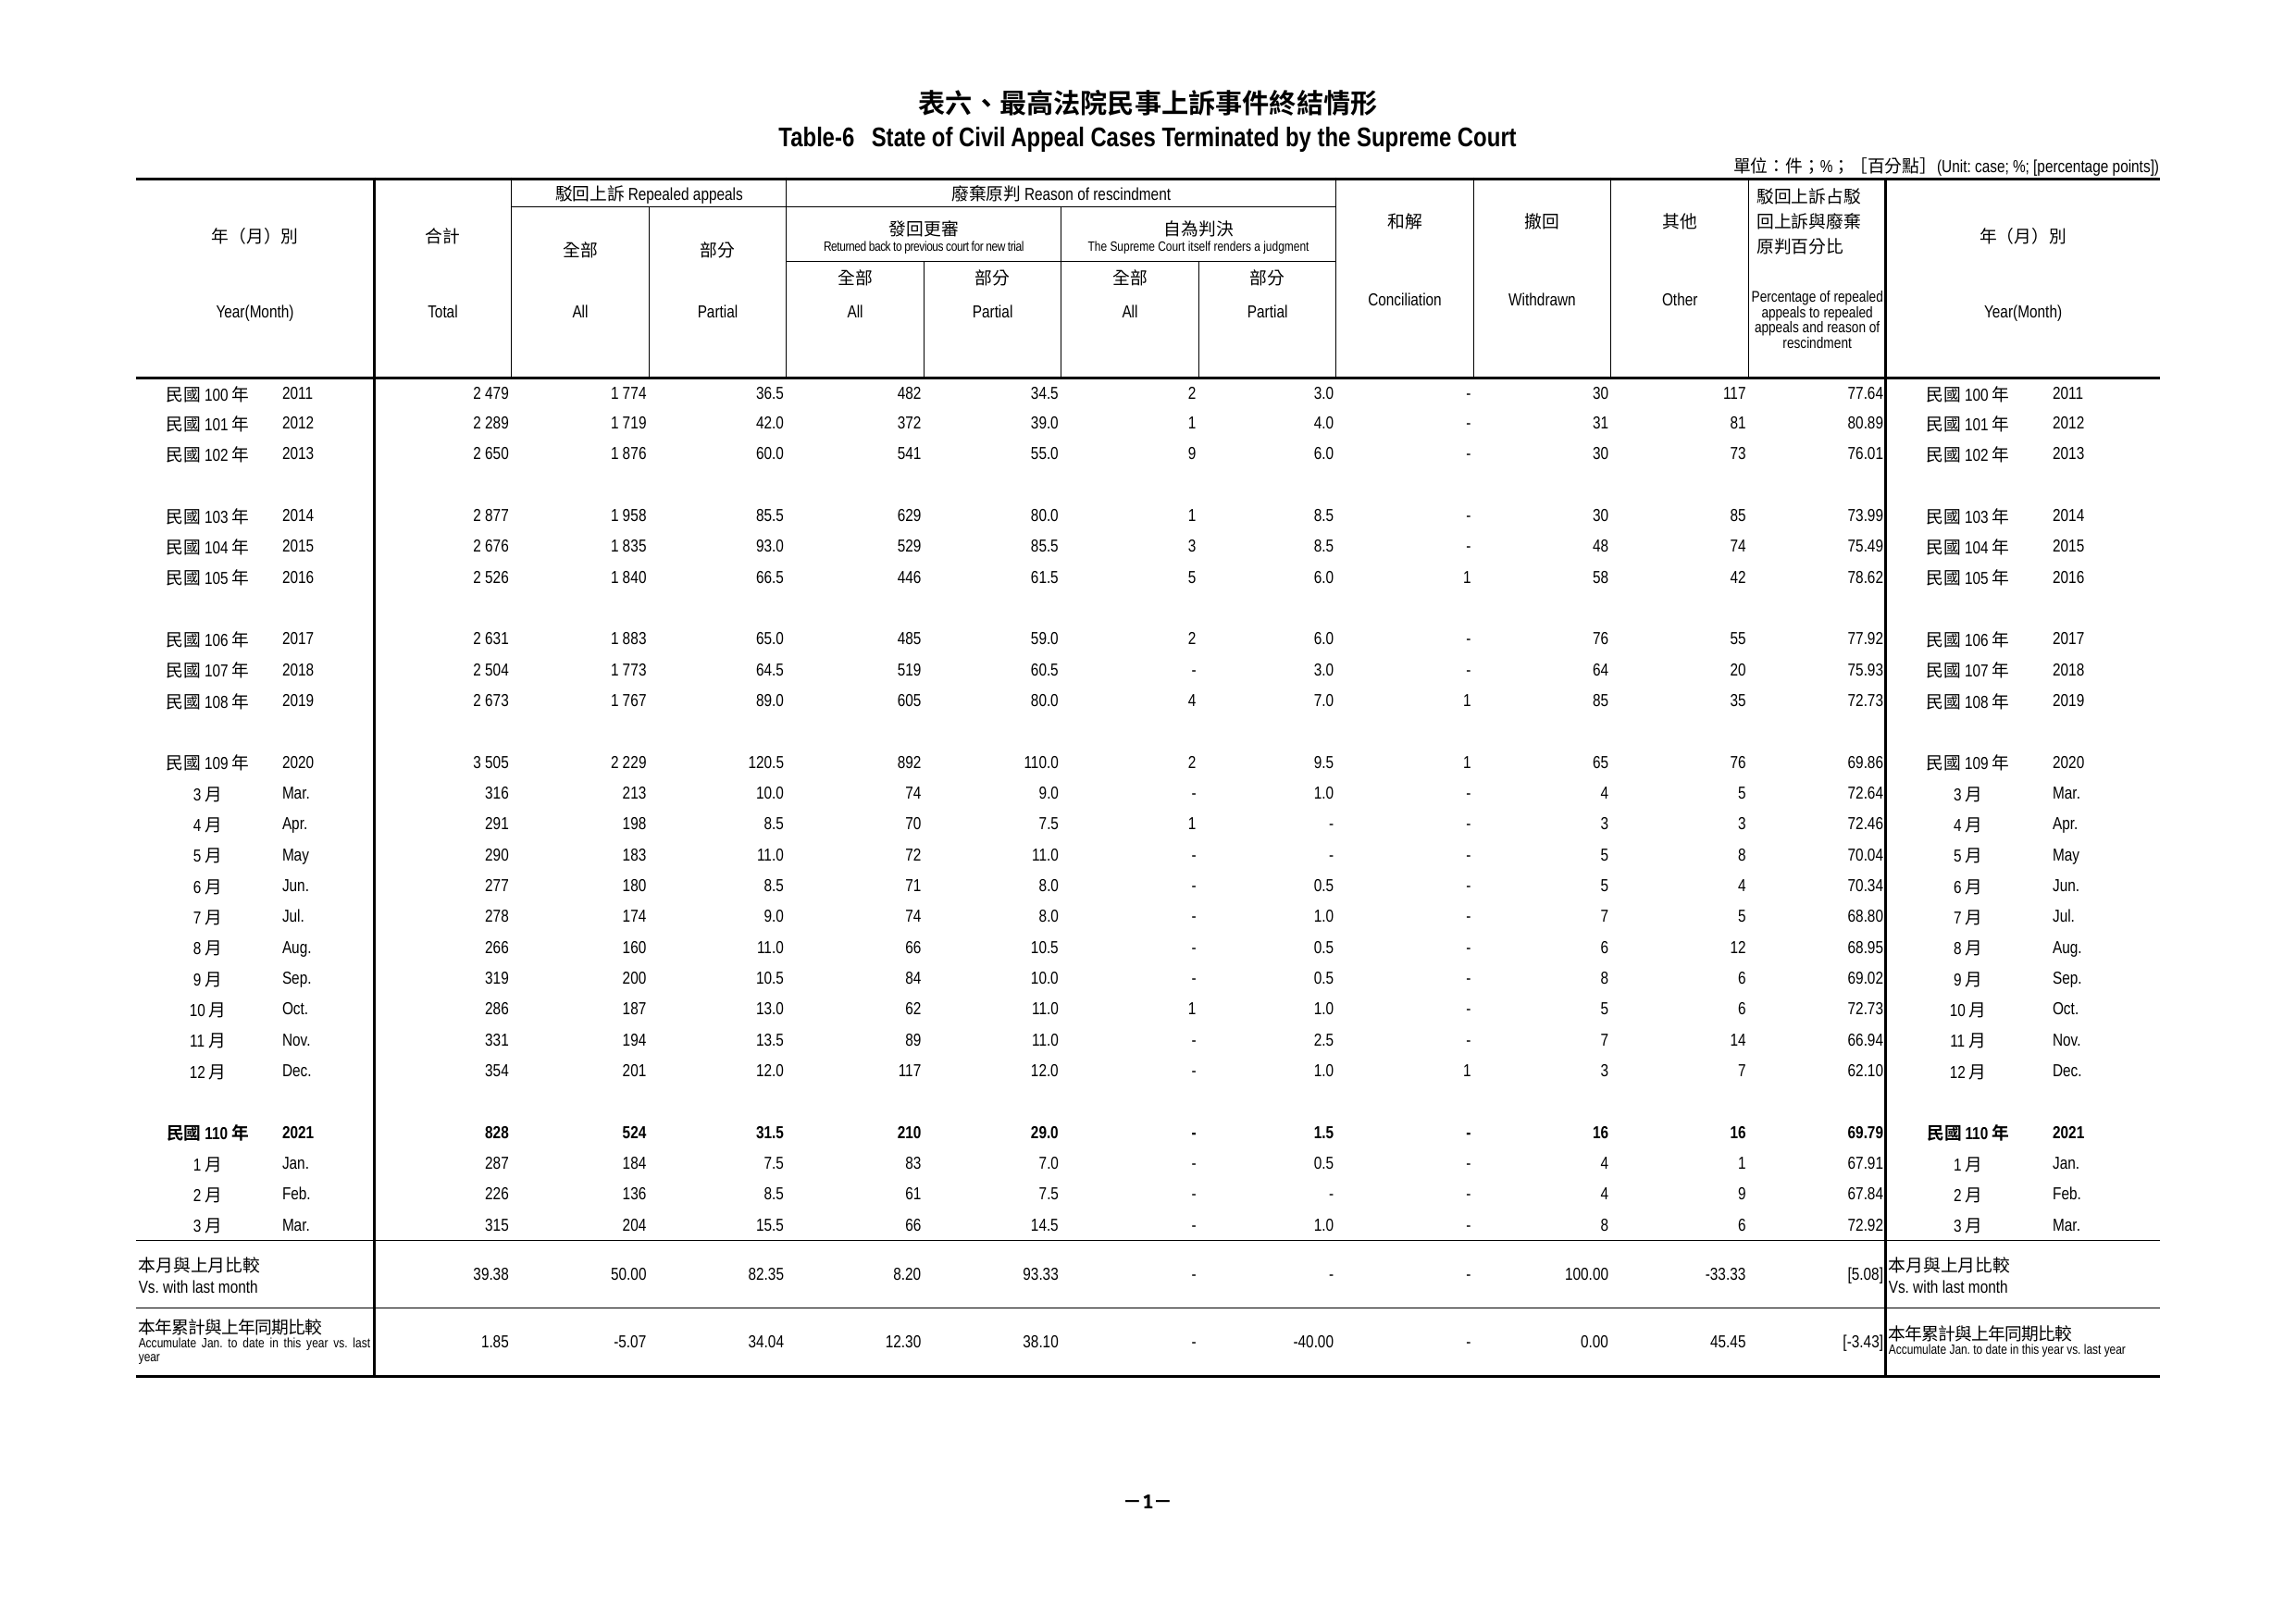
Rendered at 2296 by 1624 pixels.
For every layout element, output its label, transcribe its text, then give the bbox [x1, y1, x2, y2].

table_cell 8.0 [924, 901, 1061, 932]
table_cell - [1336, 1117, 1473, 1147]
table_cell 187 [512, 994, 649, 1024]
table_cell 7.5 [924, 1179, 1061, 1209]
table_cell Oct. [2050, 994, 2160, 1024]
table_cell Feb. [2050, 1179, 2160, 1209]
table_cell 120.5 [649, 747, 786, 777]
table_cell 73.99 [1748, 500, 1884, 530]
table_cell [787, 716, 924, 747]
table_cell 民國100年 [1887, 379, 2050, 407]
table_cell 82.35 [649, 1241, 786, 1308]
table_cell All [1061, 290, 1198, 377]
table_cell [1887, 592, 2050, 623]
table_cell Sep. [2050, 962, 2160, 993]
table_cell 62 [787, 994, 924, 1024]
table_cell 9 [1611, 1179, 1748, 1209]
table_cell Conciliation [1336, 290, 1473, 377]
table_cell [1061, 1086, 1198, 1117]
table_cell 本年累計與上年同期比較 Accumulate Jan. to date in this year vs. last year [1887, 1308, 2160, 1375]
table_cell 3.0 [1198, 379, 1336, 407]
table_cell - [1336, 901, 1473, 932]
table_cell [1336, 469, 1473, 500]
table_cell 226 [376, 1179, 511, 1209]
table_cell 12月 [136, 1055, 279, 1085]
table_cell 64.5 [649, 654, 786, 685]
table_header 駁回上訴Repealed appeals [512, 180, 786, 206]
table_cell 9.0 [924, 777, 1061, 808]
table_cell 31.5 [649, 1117, 786, 1147]
table_cell 70 [787, 809, 924, 839]
table_cell - [1061, 932, 1198, 962]
table_cell 1 [1336, 747, 1473, 777]
table_cell 42.0 [649, 407, 786, 438]
table_cell 2014 [279, 500, 373, 530]
table_cell [279, 469, 373, 500]
table_cell 民國105年 [1887, 562, 2050, 592]
table_cell 72 [787, 839, 924, 870]
table_cell - [1336, 994, 1473, 1024]
table_cell 67.91 [1748, 1147, 1884, 1178]
table_cell [376, 592, 511, 623]
table_cell 3月 [1887, 777, 2050, 808]
table_cell 14 [1611, 1024, 1748, 1055]
table_cell 民國107年 [1887, 654, 2050, 685]
table_cell 485 [787, 624, 924, 654]
table_cell 5 [1473, 839, 1611, 870]
table_cell 80.0 [924, 685, 1061, 715]
table_cell Apr. [279, 809, 373, 839]
table_cell 80.0 [924, 500, 1061, 530]
table_cell [1198, 716, 1336, 747]
table_cell Nov. [279, 1024, 373, 1055]
table_cell 31 [1473, 407, 1611, 438]
table_cell 1.0 [1198, 994, 1336, 1024]
table_cell - [1336, 379, 1473, 407]
table_cell 民國109年 [1887, 747, 2050, 777]
table_cell 2013 [2050, 439, 2160, 469]
table_cell 11.0 [924, 1024, 1061, 1055]
table_cell 2017 [2050, 624, 2160, 654]
table_cell 1.0 [1198, 777, 1336, 808]
table_cell - [1336, 839, 1473, 870]
table_cell [2050, 1086, 2160, 1117]
table_cell - [1336, 1179, 1473, 1209]
table_cell 10月 [1887, 994, 2050, 1024]
table_cell 民國110年 [1887, 1117, 2050, 1147]
table_cell - [1061, 901, 1198, 932]
table_cell 2019 [279, 685, 373, 715]
table_cell 11.0 [649, 932, 786, 962]
table_cell 286 [376, 994, 511, 1024]
table_cell 89 [787, 1024, 924, 1055]
table_cell - [1336, 1147, 1473, 1178]
table_cell 30 [1473, 439, 1611, 469]
table_cell 136 [512, 1179, 649, 1209]
table_cell Jun. [279, 870, 373, 900]
table_cell 6 [1611, 994, 1748, 1024]
table_cell 61 [787, 1179, 924, 1209]
table_cell 2 631 [376, 624, 511, 654]
table_cell Percentage of repealed appeals to repealed appeals and reason of rescindment [1749, 290, 1884, 377]
table_cell 34.5 [924, 379, 1061, 407]
table_cell 59.0 [924, 624, 1061, 654]
table_cell 0.00 [1473, 1308, 1611, 1375]
table_cell 84 [787, 962, 924, 993]
table_cell 61.5 [924, 562, 1061, 592]
table_header 和解 [1336, 180, 1473, 261]
table_cell 39.0 [924, 407, 1061, 438]
table_cell [136, 716, 279, 747]
table_header 其他 [1611, 180, 1748, 261]
table_cell [1611, 1086, 1748, 1117]
table_cell -5.07 [512, 1308, 649, 1375]
table_cell 自為判決 The Supreme Court itself renders a judgment [1061, 207, 1335, 261]
table_cell Mar. [2050, 777, 2160, 808]
table_cell 0.5 [1198, 932, 1336, 962]
table_cell 77.64 [1748, 379, 1884, 407]
table_cell Jan. [279, 1147, 373, 1178]
table_cell - [1061, 839, 1198, 870]
table_cell - [1061, 1179, 1198, 1209]
table_cell 本月與上月比較 Vs. with last month [136, 1241, 373, 1308]
table_cell 6 [1611, 1209, 1748, 1240]
table_cell 29.0 [924, 1117, 1061, 1147]
table_cell 200 [512, 962, 649, 993]
table_cell 2021 [2050, 1117, 2160, 1147]
table_cell 8.5 [649, 1179, 786, 1209]
table_cell [512, 469, 649, 500]
table_cell 1.0 [1198, 1055, 1336, 1085]
table_cell 1.85 [376, 1308, 511, 1375]
table_cell 1 774 [512, 379, 649, 407]
table_cell - [1336, 439, 1473, 469]
table_cell 60.0 [649, 439, 786, 469]
table_cell 69.02 [1748, 962, 1884, 993]
table_cell 66 [787, 932, 924, 962]
table_cell 8月 [1887, 932, 2050, 962]
table_cell - [1061, 1055, 1198, 1085]
table_cell [1748, 716, 1884, 747]
table_cell 8.5 [649, 809, 786, 839]
table_cell 117 [1611, 379, 1748, 407]
table_cell Withdrawn [1474, 290, 1610, 377]
table_cell 5 [1473, 994, 1611, 1024]
table_cell 2011 [279, 379, 373, 407]
table_cell [649, 1086, 786, 1117]
table_cell 78.62 [1748, 562, 1884, 592]
table_cell 6 [1611, 962, 1748, 993]
table_cell All [512, 290, 649, 377]
table_cell 8.0 [924, 870, 1061, 900]
table_cell 1 [1061, 407, 1198, 438]
table_cell 5 [1061, 562, 1198, 592]
table_cell - [1061, 870, 1198, 900]
table_cell 民國101年 [1887, 407, 2050, 438]
table_cell 198 [512, 809, 649, 839]
table_cell - [1336, 1241, 1473, 1308]
table_cell 2.5 [1198, 1024, 1336, 1055]
table_cell 8 [1611, 839, 1748, 870]
table_cell 1 773 [512, 654, 649, 685]
table_cell 4 [1473, 1147, 1611, 1178]
text 表六、最高法院民事上訴事件終結情形 [137, 82, 2159, 121]
table_cell 全部 [787, 262, 924, 290]
table_cell 8月 [136, 932, 279, 962]
table_cell [2050, 469, 2160, 500]
table_cell 1 [1336, 562, 1473, 592]
table_cell Total [376, 290, 511, 377]
table_cell 民國104年 [1887, 531, 2050, 562]
table_cell 發回更審 Returned back to previous court for new trial [787, 207, 1061, 261]
table_cell 民國108年 [1887, 685, 2050, 715]
table_cell 85 [1611, 500, 1748, 530]
table_cell 7月 [136, 901, 279, 932]
table_cell 519 [787, 654, 924, 685]
table_cell 100.00 [1473, 1241, 1611, 1308]
table_cell May [279, 839, 373, 870]
table_cell 民國110年 [136, 1117, 279, 1147]
table_cell 68.95 [1748, 932, 1884, 962]
table_cell 35 [1611, 685, 1748, 715]
table_cell 部分 [1199, 262, 1335, 290]
table_cell [136, 592, 279, 623]
table_cell 8 [1473, 962, 1611, 993]
table_cell 2013 [279, 439, 373, 469]
table_cell [924, 716, 1061, 747]
table_cell [1336, 1086, 1473, 1117]
table_cell 319 [376, 962, 511, 993]
table_cell 2019 [2050, 685, 2160, 715]
table_cell [649, 716, 786, 747]
table_cell Aug. [279, 932, 373, 962]
table_cell 524 [512, 1117, 649, 1147]
table_cell 民國105年 [136, 562, 279, 592]
table_cell - [1061, 654, 1198, 685]
table_cell [279, 716, 373, 747]
table_cell 80.89 [1748, 407, 1884, 438]
table_cell 72.73 [1748, 685, 1884, 715]
table_cell 6.0 [1198, 439, 1336, 469]
table_cell 1 835 [512, 531, 649, 562]
table_cell 7.5 [649, 1147, 786, 1178]
table_cell [279, 592, 373, 623]
table_cell - [1336, 1209, 1473, 1240]
table_cell 4月 [136, 809, 279, 839]
table_cell 4 [1473, 777, 1611, 808]
table_cell 1 958 [512, 500, 649, 530]
table_cell 372 [787, 407, 924, 438]
table_cell 110.0 [924, 747, 1061, 777]
table_header 撤回 [1474, 180, 1610, 261]
table_cell Jan. [2050, 1147, 2160, 1178]
table_cell [376, 716, 511, 747]
table_cell [136, 469, 279, 500]
table_cell Year(Month) [136, 290, 373, 377]
table_cell 10.5 [649, 962, 786, 993]
table_cell 2 289 [376, 407, 511, 438]
table_cell 892 [787, 747, 924, 777]
table_cell 316 [376, 777, 511, 808]
table_cell May [2050, 839, 2160, 870]
table_cell 81 [1611, 407, 1748, 438]
table_cell 13.0 [649, 994, 786, 1024]
table_cell - [1061, 1308, 1198, 1375]
table_cell 290 [376, 839, 511, 870]
table_cell 11.0 [924, 994, 1061, 1024]
table_cell 2016 [2050, 562, 2160, 592]
table_cell Aug. [2050, 932, 2160, 962]
table_cell 70.34 [1748, 870, 1884, 900]
table_cell -33.33 [1611, 1241, 1748, 1308]
table_cell 3 [1473, 809, 1611, 839]
table_cell [1611, 592, 1748, 623]
table_cell [1198, 1086, 1336, 1117]
table_cell [1473, 716, 1611, 747]
table_cell 民國107年 [136, 654, 279, 685]
table_cell 本月與上月比較 Vs. with last month [1887, 1241, 2160, 1308]
table_cell 93.0 [649, 531, 786, 562]
table_cell [649, 469, 786, 500]
table_cell 民國104年 [136, 531, 279, 562]
table_cell 20 [1611, 654, 1748, 685]
table_cell 2015 [2050, 531, 2160, 562]
table_cell 2 229 [512, 747, 649, 777]
table_cell 3月 [136, 1209, 279, 1240]
table_cell 1月 [1887, 1147, 2050, 1178]
table_cell 1.5 [1198, 1117, 1336, 1147]
table_cell 30 [1473, 379, 1611, 407]
table_cell 7.5 [924, 809, 1061, 839]
table_cell [136, 1086, 279, 1117]
table_cell [924, 1086, 1061, 1117]
table_cell 4.0 [1198, 407, 1336, 438]
table_cell - [1198, 1241, 1336, 1308]
table_cell 6.0 [1198, 624, 1336, 654]
table_cell 160 [512, 932, 649, 962]
table_cell 民國106年 [136, 624, 279, 654]
table_cell [1198, 592, 1336, 623]
table_cell 72.92 [1748, 1209, 1884, 1240]
table_cell [2050, 716, 2160, 747]
table_cell 7 [1473, 1024, 1611, 1055]
table_cell 183 [512, 839, 649, 870]
table_cell Jul. [279, 901, 373, 932]
table_cell 1 [1611, 1147, 1748, 1178]
table_cell [1061, 469, 1198, 500]
table_cell 0.5 [1198, 870, 1336, 900]
table_cell 1 767 [512, 685, 649, 715]
table_cell 8.5 [1198, 531, 1336, 562]
table_cell 12.0 [924, 1055, 1061, 1085]
table_cell 3 [1061, 531, 1198, 562]
table_cell 8.20 [787, 1241, 924, 1308]
table_cell [1474, 261, 1610, 290]
table_cell 66.94 [1748, 1024, 1884, 1055]
table_cell 201 [512, 1055, 649, 1085]
table_cell 541 [787, 439, 924, 469]
table_cell [787, 1086, 924, 1117]
table_cell -40.00 [1198, 1308, 1336, 1375]
table_cell 1 840 [512, 562, 649, 592]
table_cell 11.0 [924, 839, 1061, 870]
table_cell 2 673 [376, 685, 511, 715]
table_cell 3 [1473, 1055, 1611, 1085]
table_cell 2020 [279, 747, 373, 777]
table_cell 民國101年 [136, 407, 279, 438]
table_cell [1473, 1086, 1611, 1117]
table_cell 529 [787, 531, 924, 562]
table_cell 全部 [1061, 262, 1198, 290]
table_cell [512, 1086, 649, 1117]
table_cell 67.84 [1748, 1179, 1884, 1209]
table_cell 76 [1611, 747, 1748, 777]
table_cell 184 [512, 1147, 649, 1178]
table_cell 0.5 [1198, 962, 1336, 993]
table_cell 58 [1473, 562, 1611, 592]
table_cell 7.0 [924, 1147, 1061, 1178]
table_cell 266 [376, 932, 511, 962]
table_cell [787, 592, 924, 623]
table_cell 12 [1611, 932, 1748, 962]
table_cell [512, 592, 649, 623]
table_cell 70.04 [1748, 839, 1884, 870]
table_cell [5.08] [1748, 1241, 1884, 1308]
table_cell Partial [650, 290, 786, 377]
table_cell 8 [1473, 1209, 1611, 1240]
table_cell 4月 [1887, 809, 2050, 839]
table_cell Jul. [2050, 901, 2160, 932]
table_cell 14.5 [924, 1209, 1061, 1240]
table_cell 291 [376, 809, 511, 839]
table_cell [2050, 592, 2160, 623]
table_cell 210 [787, 1117, 924, 1147]
table_cell Jun. [2050, 870, 2160, 900]
table_cell 1 [1061, 994, 1198, 1024]
table_cell 5 [1611, 777, 1748, 808]
table_cell 85.5 [924, 531, 1061, 562]
table_cell 89.0 [649, 685, 786, 715]
table_cell 2 [1061, 747, 1198, 777]
table_cell Year(Month) [1887, 290, 2160, 377]
table_cell Dec. [2050, 1055, 2160, 1085]
table_cell [279, 1086, 373, 1117]
table_cell - [1336, 809, 1473, 839]
table_cell 12.0 [649, 1055, 786, 1085]
table_cell - [1336, 531, 1473, 562]
table_cell 6月 [136, 870, 279, 900]
table_cell 7月 [1887, 901, 2050, 932]
table_cell 315 [376, 1209, 511, 1240]
table_cell 15.5 [649, 1209, 786, 1240]
table_cell 10.5 [924, 932, 1061, 962]
table_cell - [1061, 962, 1198, 993]
table_cell 民國106年 [1887, 624, 2050, 654]
table_cell - [1336, 654, 1473, 685]
table_cell 93.33 [924, 1241, 1061, 1308]
table_cell [1473, 592, 1611, 623]
table_cell 180 [512, 870, 649, 900]
table_cell 2月 [1887, 1179, 2050, 1209]
table_cell [1336, 261, 1473, 290]
table_cell Mar. [2050, 1209, 2160, 1240]
table_cell 2 676 [376, 531, 511, 562]
table_cell Partial [925, 290, 1061, 377]
table_cell - [1336, 962, 1473, 993]
table_header 廢棄原判Reason of rescindment [787, 180, 1335, 206]
table_cell 9 [1061, 439, 1198, 469]
table_cell 0.5 [1198, 1147, 1336, 1178]
table_cell 83 [787, 1147, 924, 1178]
table_cell 2 [1061, 379, 1198, 407]
table_cell 2017 [279, 624, 373, 654]
table_cell - [1336, 932, 1473, 962]
table_cell 2018 [279, 654, 373, 685]
table_cell 2015 [279, 531, 373, 562]
table_cell [1198, 469, 1336, 500]
table_cell 66 [787, 1209, 924, 1240]
table_cell 1 719 [512, 407, 649, 438]
table_cell 446 [787, 562, 924, 592]
table_cell 11月 [136, 1024, 279, 1055]
table_cell 38.10 [924, 1308, 1061, 1375]
table_cell 3 [1611, 809, 1748, 839]
table_cell [1611, 261, 1748, 290]
table_cell 16 [1473, 1117, 1611, 1147]
table_cell 全部 [512, 207, 649, 290]
table_cell 6月 [1887, 870, 2050, 900]
table_cell 民國109年 [136, 747, 279, 777]
table_cell 50.00 [512, 1241, 649, 1308]
table_cell 3.0 [1198, 654, 1336, 685]
table_cell - [1198, 1179, 1336, 1209]
table_cell 1 [1061, 809, 1198, 839]
table_cell 36.5 [649, 379, 786, 407]
table_cell - [1198, 809, 1336, 839]
table_cell 9.5 [1198, 747, 1336, 777]
table_cell 117 [787, 1055, 924, 1085]
table_cell 2 504 [376, 654, 511, 685]
table_cell [1748, 592, 1884, 623]
table_cell 11月 [1887, 1024, 2050, 1055]
table_cell - [1061, 1209, 1198, 1240]
table_cell Feb. [279, 1179, 373, 1209]
table_header 駁回上訴占駁回上訴與廢棄原判百分比 [1749, 180, 1884, 261]
table_cell Partial [1199, 290, 1335, 377]
table_cell 629 [787, 500, 924, 530]
table_cell [1611, 469, 1748, 500]
table_cell 2016 [279, 562, 373, 592]
table_cell 48 [1473, 531, 1611, 562]
table_cell 1 876 [512, 439, 649, 469]
table_cell 213 [512, 777, 649, 808]
table_cell - [1336, 500, 1473, 530]
table_cell 部分 [925, 262, 1061, 290]
table_cell 11.0 [649, 839, 786, 870]
table_cell - [1336, 1024, 1473, 1055]
table_cell 39.38 [376, 1241, 511, 1308]
table_cell 73 [1611, 439, 1748, 469]
table_cell 5 [1611, 901, 1748, 932]
table_cell 74 [787, 777, 924, 808]
table_cell - [1336, 1308, 1473, 1375]
table_cell 278 [376, 901, 511, 932]
table_cell - [1336, 407, 1473, 438]
table_cell [512, 716, 649, 747]
table_cell 75.93 [1748, 654, 1884, 685]
table_cell - [1061, 1117, 1198, 1147]
table_cell 2014 [2050, 500, 2160, 530]
table_cell 30 [1473, 500, 1611, 530]
table_cell 74 [787, 901, 924, 932]
table_cell 72.73 [1748, 994, 1884, 1024]
table_cell 76.01 [1748, 439, 1884, 469]
table_cell Mar. [279, 777, 373, 808]
table_cell [1336, 716, 1473, 747]
table_cell 65.0 [649, 624, 786, 654]
table_cell - [1336, 870, 1473, 900]
table_cell [924, 592, 1061, 623]
table_cell 3月 [1887, 1209, 2050, 1240]
table_cell 12.30 [787, 1308, 924, 1375]
table_cell Apr. [2050, 809, 2160, 839]
table_cell 2 877 [376, 500, 511, 530]
table_cell 8.5 [1198, 500, 1336, 530]
table_cell 民國103年 [136, 500, 279, 530]
table_cell All [787, 290, 924, 377]
table_cell 2 526 [376, 562, 511, 592]
table_cell Mar. [279, 1209, 373, 1240]
table_cell 5 [1473, 870, 1611, 900]
table_header 年（月）別 [1887, 180, 2160, 290]
table_cell 2 [1061, 624, 1198, 654]
table_cell 本年累計與上年同期比較 Accumulate Jan. to date in this year vs. last year [136, 1308, 373, 1375]
text 單位：件；%；［百分點］(Unit: case; %; [percentage points]) [137, 152, 2159, 178]
table_cell 2 650 [376, 439, 511, 469]
table_cell [1061, 716, 1198, 747]
table_cell 1 [1061, 500, 1198, 530]
table_cell Sep. [279, 962, 373, 993]
table_cell 66.5 [649, 562, 786, 592]
text Table-6 State of Civil Appeal Cases Terminated by the Supreme Court [137, 121, 2159, 152]
table_cell - [1061, 777, 1198, 808]
table_cell 354 [376, 1055, 511, 1085]
table_cell [1336, 592, 1473, 623]
table_cell 277 [376, 870, 511, 900]
table_cell [649, 592, 786, 623]
table_cell 77.92 [1748, 624, 1884, 654]
table_cell 85 [1473, 685, 1611, 715]
table_cell 69.86 [1748, 747, 1884, 777]
table_cell 9月 [1887, 962, 2050, 993]
table_cell 4 [1473, 1179, 1611, 1209]
table_cell [924, 469, 1061, 500]
table_cell 民國108年 [136, 685, 279, 715]
table_cell 482 [787, 379, 924, 407]
table_cell [1473, 469, 1611, 500]
table_cell 5月 [1887, 839, 2050, 870]
table_cell 13.5 [649, 1024, 786, 1055]
table_cell 71 [787, 870, 924, 900]
table_cell 605 [787, 685, 924, 715]
table_cell 204 [512, 1209, 649, 1240]
table_cell [1748, 1086, 1884, 1117]
table_cell 55.0 [924, 439, 1061, 469]
table_cell 8.5 [649, 870, 786, 900]
table_header 年（月）別 [136, 180, 373, 290]
table_cell 55 [1611, 624, 1748, 654]
table_cell [-3.43] [1748, 1308, 1884, 1375]
table_cell 2012 [279, 407, 373, 438]
table_cell 7 [1611, 1055, 1748, 1085]
table_cell 1 [1336, 1055, 1473, 1085]
table_cell 10.0 [924, 962, 1061, 993]
table_cell 65 [1473, 747, 1611, 777]
table_cell 民國103年 [1887, 500, 2050, 530]
table_cell - [1336, 624, 1473, 654]
table_cell - [1061, 1241, 1198, 1308]
table_cell Other [1611, 290, 1748, 377]
table_cell 6 [1473, 932, 1611, 962]
table_cell 74 [1611, 531, 1748, 562]
table_cell 76 [1473, 624, 1611, 654]
table_cell 331 [376, 1024, 511, 1055]
table_cell 9.0 [649, 901, 786, 932]
table_cell 4 [1061, 685, 1198, 715]
table_cell 72.46 [1748, 809, 1884, 839]
table_cell 民國102年 [1887, 439, 2050, 469]
table_cell [1887, 469, 2050, 500]
table_cell 2018 [2050, 654, 2160, 685]
table_cell 69.79 [1748, 1117, 1884, 1147]
table_cell [1748, 469, 1884, 500]
table_cell 60.5 [924, 654, 1061, 685]
table_cell 2 479 [376, 379, 511, 407]
table_cell 10月 [136, 994, 279, 1024]
table_cell 3月 [136, 777, 279, 808]
table_cell 1.0 [1198, 901, 1336, 932]
table_cell 194 [512, 1024, 649, 1055]
table_cell 1 883 [512, 624, 649, 654]
table_header 合計 [376, 180, 511, 290]
table_cell - [1061, 1147, 1198, 1178]
table_cell 287 [376, 1147, 511, 1178]
table_cell 1 [1336, 685, 1473, 715]
table_cell 34.04 [649, 1308, 786, 1375]
table_cell 1月 [136, 1147, 279, 1178]
table_cell 民國102年 [136, 439, 279, 469]
table_cell 3 505 [376, 747, 511, 777]
table_cell 部分 [650, 207, 786, 290]
table_cell 2011 [2050, 379, 2160, 407]
table_cell 2020 [2050, 747, 2160, 777]
table_cell [1611, 716, 1748, 747]
table_cell 1.0 [1198, 1209, 1336, 1240]
table_cell 16 [1611, 1117, 1748, 1147]
table_cell 45.45 [1611, 1308, 1748, 1375]
table_cell 10.0 [649, 777, 786, 808]
table_cell [1749, 261, 1884, 290]
table_cell 2012 [2050, 407, 2160, 438]
table_cell 62.10 [1748, 1055, 1884, 1085]
table_cell - [1198, 839, 1336, 870]
table_cell Nov. [2050, 1024, 2160, 1055]
table_cell 7 [1473, 901, 1611, 932]
table_cell 75.49 [1748, 531, 1884, 562]
table_cell 2021 [279, 1117, 373, 1147]
table_cell [1061, 592, 1198, 623]
table_cell 9月 [136, 962, 279, 993]
table_cell - [1336, 777, 1473, 808]
table_cell - [1061, 1024, 1198, 1055]
table_cell 6.0 [1198, 562, 1336, 592]
table_cell 85.5 [649, 500, 786, 530]
table_cell 42 [1611, 562, 1748, 592]
table_cell 72.64 [1748, 777, 1884, 808]
table_cell 174 [512, 901, 649, 932]
table_cell 12月 [1887, 1055, 2050, 1085]
table_cell [376, 469, 511, 500]
table_cell 68.80 [1748, 901, 1884, 932]
table_cell [1887, 1086, 2050, 1117]
table_cell Oct. [279, 994, 373, 1024]
table_cell [787, 469, 924, 500]
table_cell 5月 [136, 839, 279, 870]
table_cell 64 [1473, 654, 1611, 685]
table_cell Dec. [279, 1055, 373, 1085]
table_cell 民國100年 [136, 379, 279, 407]
table_cell 4 [1611, 870, 1748, 900]
table_cell 2月 [136, 1179, 279, 1209]
table_cell [1887, 716, 2050, 747]
table_cell 828 [376, 1117, 511, 1147]
table_cell 7.0 [1198, 685, 1336, 715]
table_cell [376, 1086, 511, 1117]
